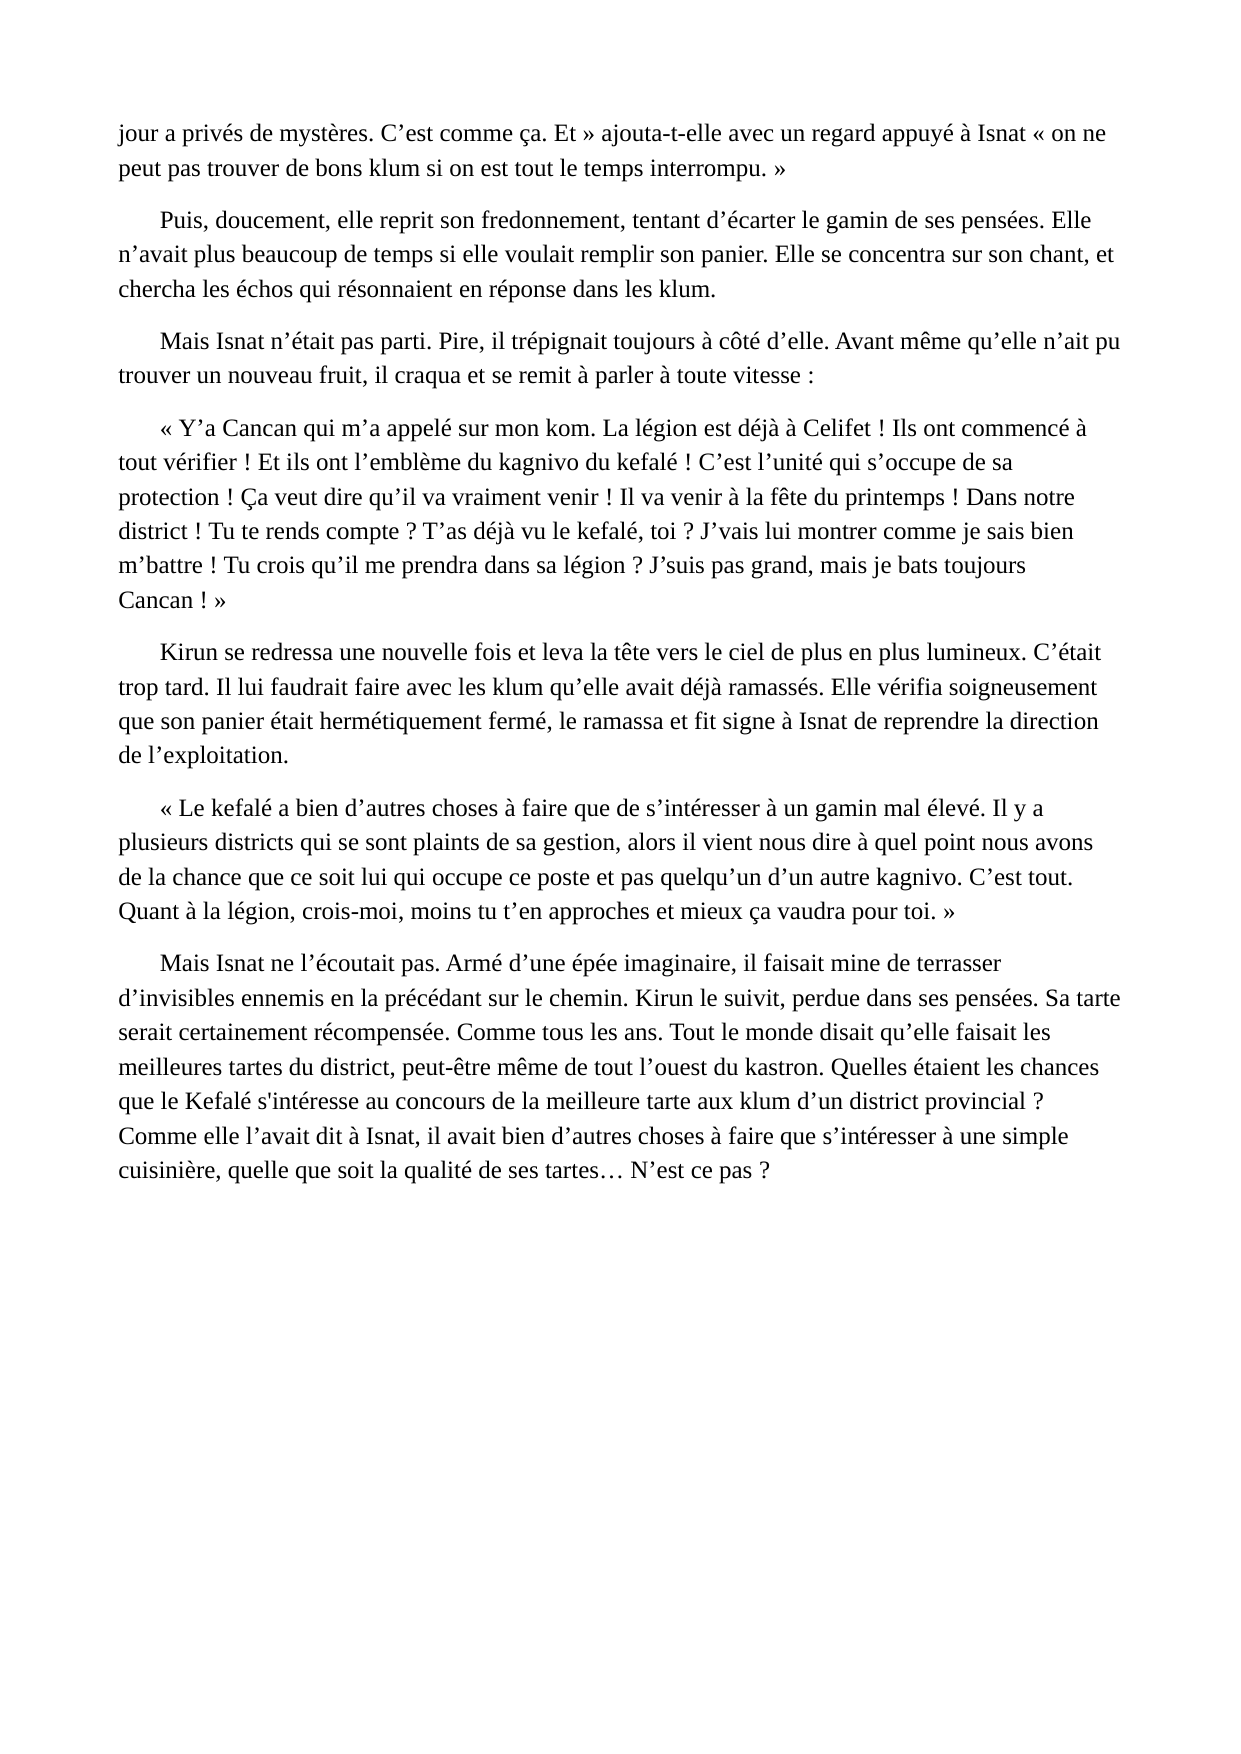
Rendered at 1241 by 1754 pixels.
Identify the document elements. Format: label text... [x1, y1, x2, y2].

text Mais Isnat n’était pas parti. Pire, il trépignait toujours à côté d’elle. Avant même qu’elle n’ait pu trouver un nouveau fruit, il craqua et se remit à parler à toute vitesse : [118, 326, 1122, 389]
text Mais Isnat ne l’écoutait pas. Armé d’une épée imaginaire, il faisait mine de terrasser d’invisibles ennemis en la précédant sur le chemin. Kirun le suivit, perdue dans ses pensées. Sa tarte serait certainement récompensée. Comme tous les ans. Tout le monde disait qu’elle faisait les meilleures tartes du district, peut-être même de tout l’ouest du kastron. Quelles étaient les chances que le Kefalé s'intéresse au concours de la meilleure tarte aux klum d’un district provincial ? Comme elle l’avait dit à Isnat, il avait bien d’autres choses à faire que s’intéresser à une simple cuisinière, quelle que soit la qualité de ses tartes… N’est ce pas ? [118, 948, 1122, 1184]
text Puis, doucement, elle reprit son fredonnement, tentant d’écarter le gamin de ses pensées. Elle n’avait plus beaucoup de temps si elle voulait remplir son panier. Elle se concentra sur son chant, et chercha les échos qui résonnaient en réponse dans les klum. [118, 205, 1122, 302]
text « Y’a Cancan qui m’a appelé sur mon kom. La légion est déjà à Celifet ! Ils ont commencé à tout vérifier ! Et ils ont l’emblème du kagnivo du kefalé ! C’est l’unité qui s’occupe de sa protection ! Ça veut dire qu’il va vraiment venir ! Il va venir à la fête du printemps ! Dans notre district ! Tu te rends compte ? T’as déjà vu le kefalé, toi ? J’vais lui montrer comme je sais bien m’battre ! Tu crois qu’il me prendra dans sa légion ? J’suis pas grand, mais je bats toujours Cancan ! » [118, 413, 1122, 614]
text jour a privés de mystères. C’est comme ça. Et » ajouta-t-elle avec un regard appuyé à Isnat « on ne peut pas trouver de bons klum si on est tout le temps interrompu. » [118, 118, 1122, 181]
text « Le kefalé a bien d’autres choses à faire que de s’intéresser à un gamin mal élevé. Il y a plusieurs districts qui se sont plaints de sa gestion, alors il vient nous dire à quel point nous avons de la chance que ce soit lui qui occupe ce poste et pas quelqu’un d’un autre kagnivo. C’est tout. Quant à la légion, crois-moi, moins tu t’en approches et mieux ça vaudra pour toi. » [118, 793, 1122, 925]
text Kirun se redressa une nouvelle fois et leva la tête vers le ciel de plus en plus lumineux. C’était trop tard. Il lui faudrait faire avec les klum qu’elle avait déjà ramassés. Elle vérifia soigneusement que son panier était hermétiquement fermé, le ramassa et fit signe à Isnat de reprendre la direction de l’exploitation. [118, 637, 1122, 769]
